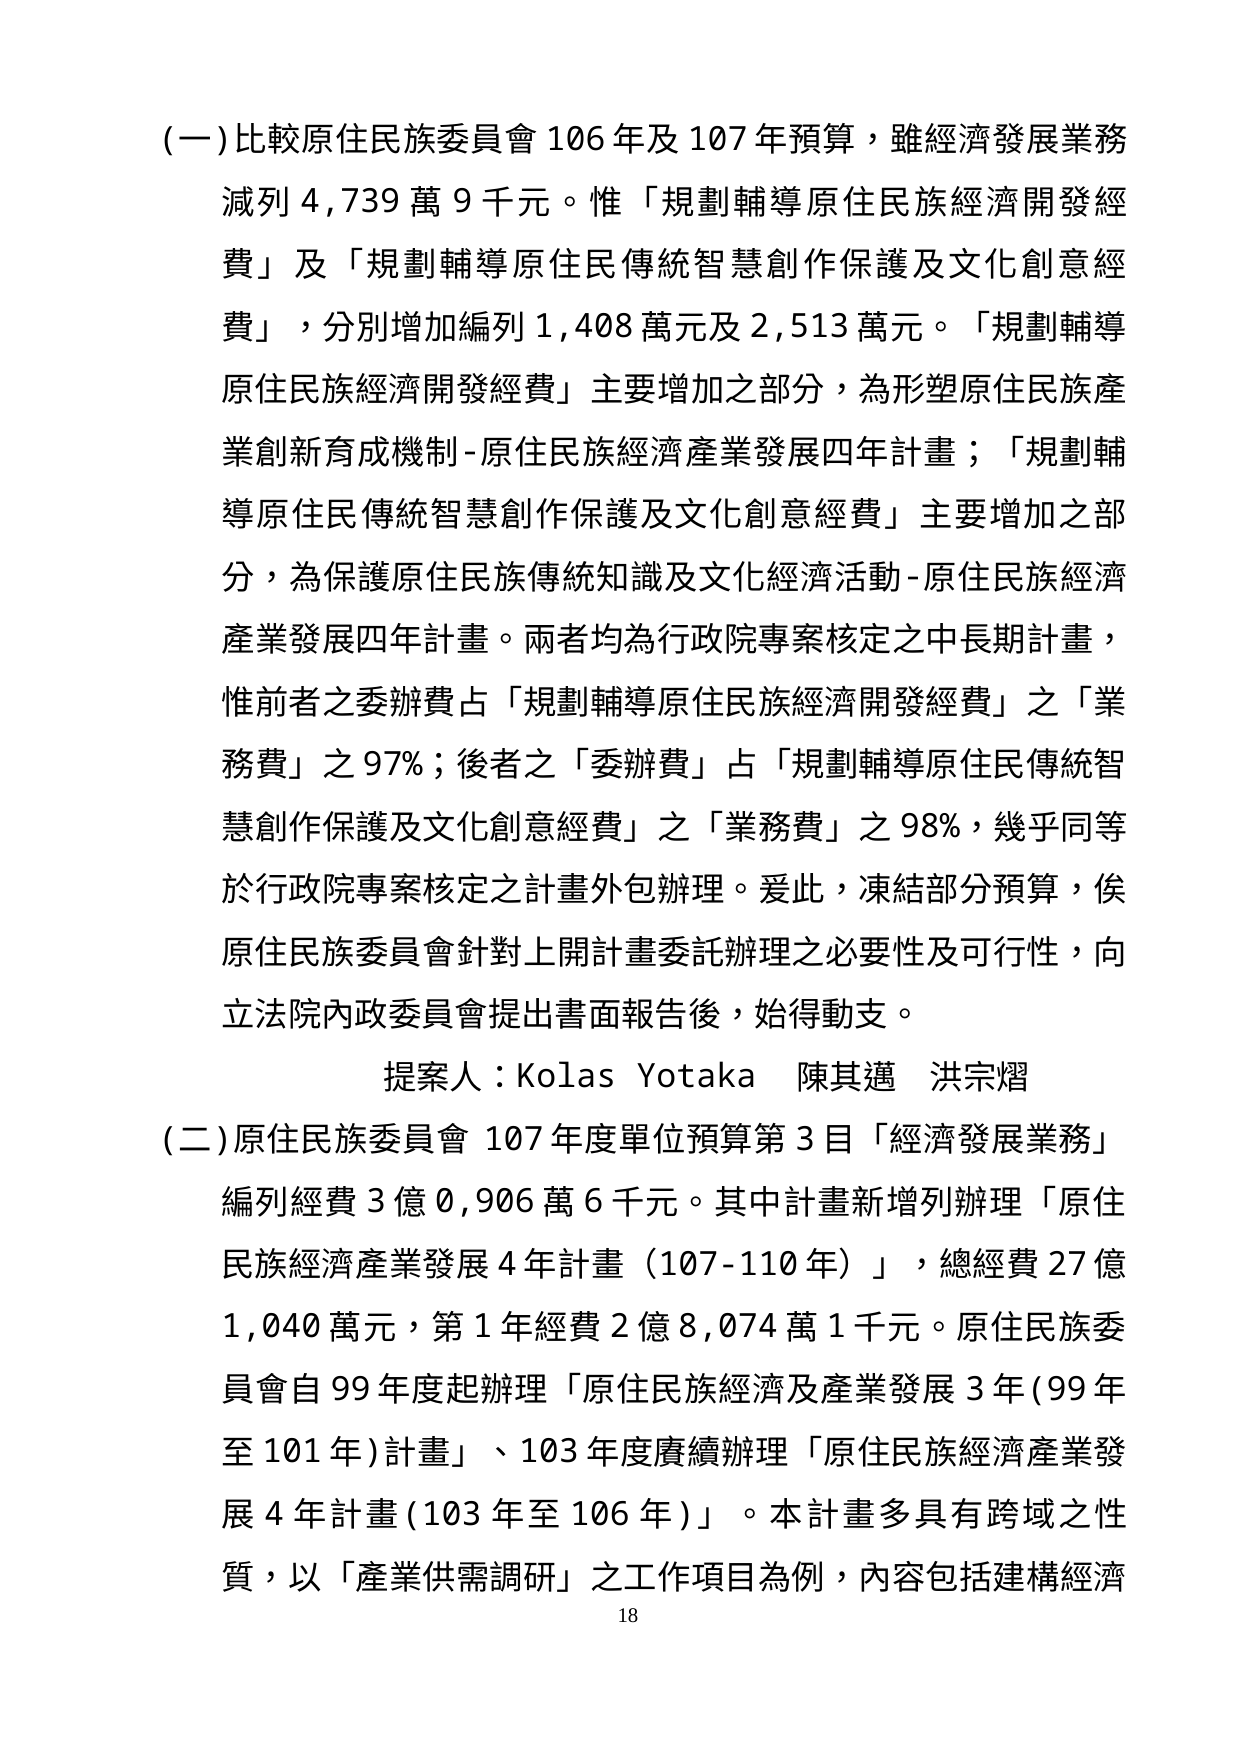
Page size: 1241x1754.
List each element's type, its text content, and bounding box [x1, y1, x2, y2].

text (一)比較原住民族委員會106年及107年預算，雖經濟發展業務減列4,739萬9千元。惟「規劃輔導原住民族經濟開發經費」及「規劃輔導原住民傳統智慧創作保護及文化創意經費」，分別增加編列1,408萬元及2,513萬元。「規劃輔導原住民族經濟開發經費」主要增加之部分，為形塑原住民族產業創新育成機制-原住民族經濟產業發展四年計畫；「規劃輔導原住民傳統智慧創作保護及文化創意經費」主要增加之部分，為保護原住民族傳統知識及文化經濟活動-原住民族經濟產業發展四年計畫。兩者均為行政院專案核定之中長期計畫，惟前者之委辦費占「規劃輔導原住民族經濟開發經費」之「業務費」之97%；後者之「委辦費」占「規劃輔導原住民傳統智慧創作保護及文化創意經費」之「業務費」之98%，幾乎同等於行政院專案核定之計畫外包辦理。爰此，凍結部分預算，俟原住民族委員會針對上開計畫委託辦理之必要性及可行性，向立法院內政委員會提出書面報告後，始得動支。 [158, 96, 1127, 1033]
text 提案人：Kolas Yotaka 陳其邁 洪宗熠 [383, 1033, 1127, 1096]
text (二)原住民族委員會 107年度單位預算第3目「經濟發展業務」編列經費3億0,906萬6千元。其中計畫新增列辦理「原住民族經濟產業發展4年計畫（107-110年）」，總經費27億1,040萬元，第1年經費2億8,074萬1千元。原住民族委員會自99年度起辦理「原住民族經濟及產業發展3年(99年至101年)計畫」、103年度賡續辦理「原住民族經濟產業發展4年計畫(103年至106年)」。本計畫多具有跨域之性質，以「產業供需調研」之工作項目為例，內容包括建構經濟 [158, 1096, 1127, 1596]
